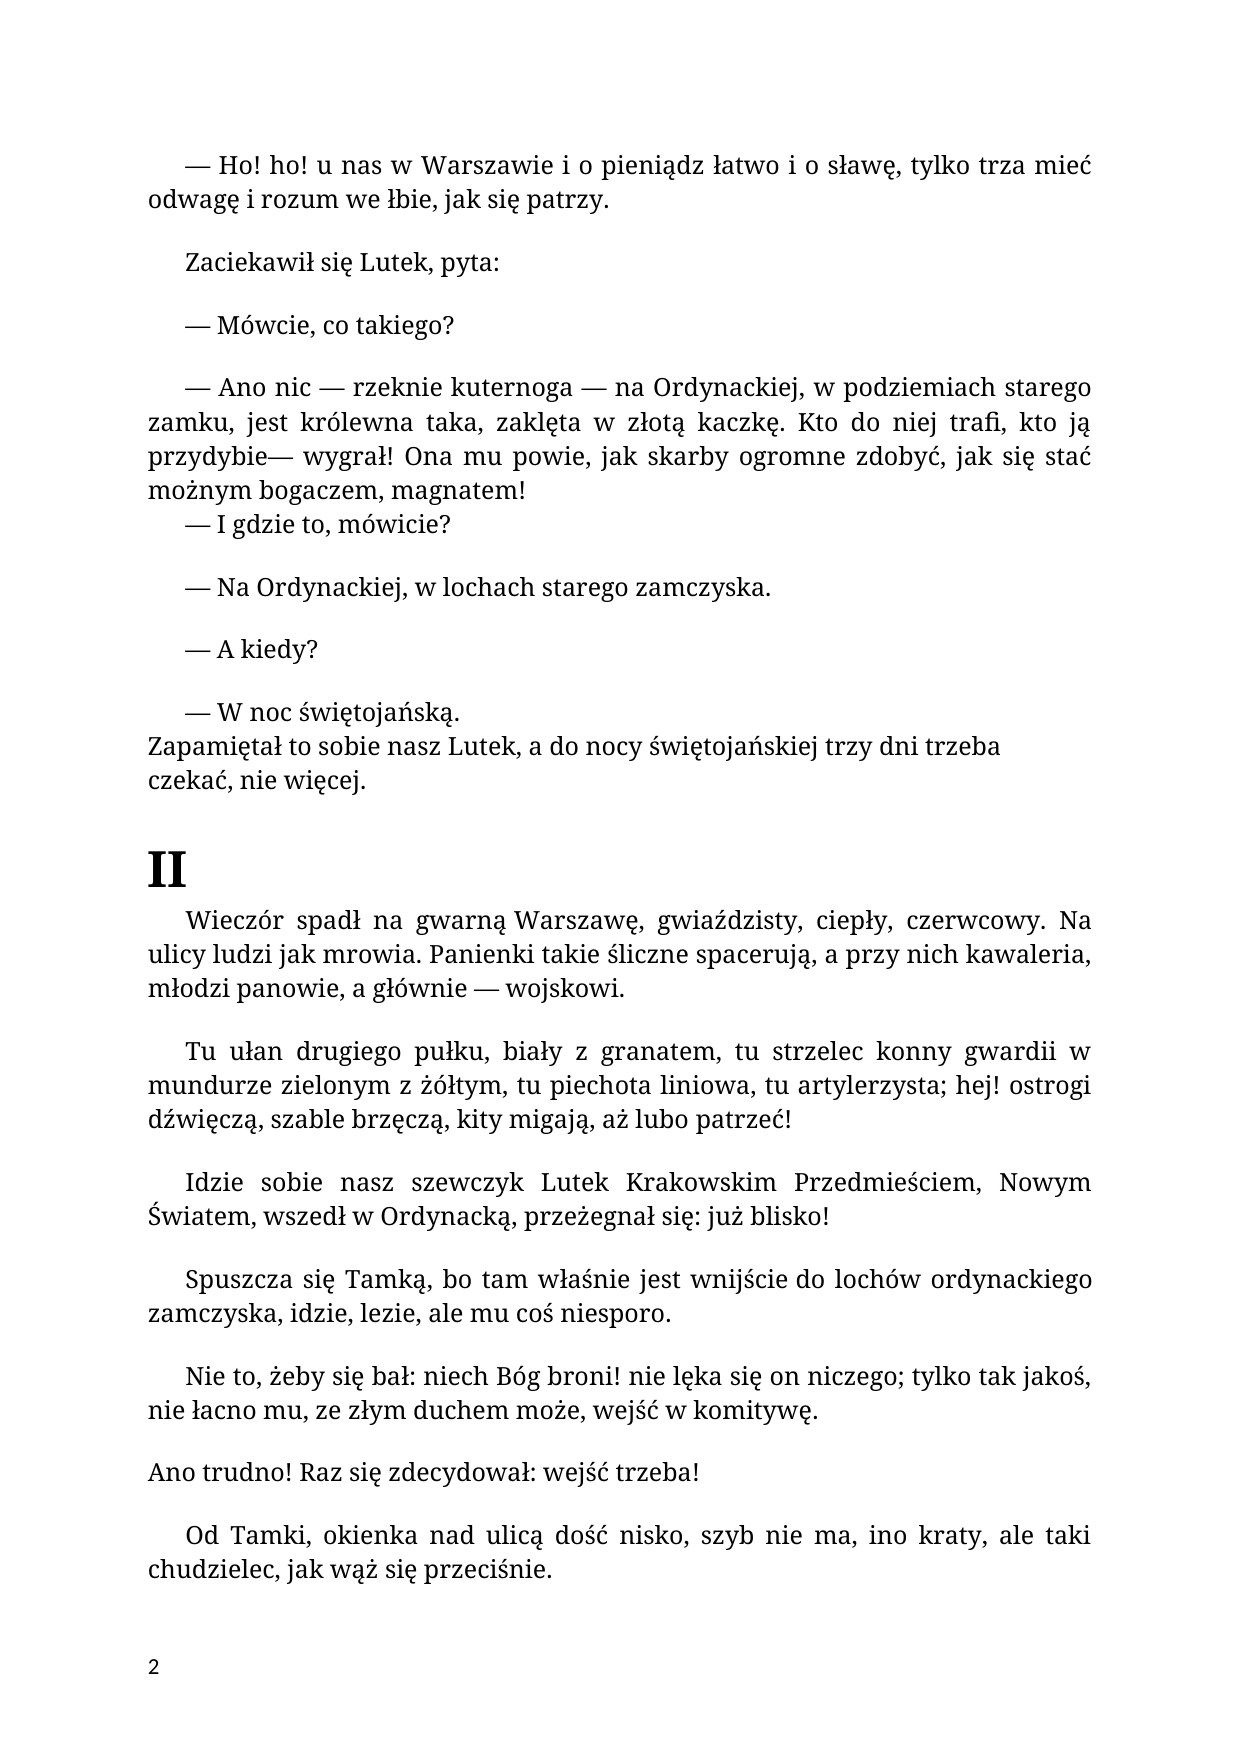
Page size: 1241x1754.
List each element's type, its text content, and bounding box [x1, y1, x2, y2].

text — Ho! ho! u nas w Warszawie i o pieniądz łatwo i o sławę, tylko trza mieć odwagę i rozum we łbie, jak się patrzy. [148, 148, 1093, 216]
text — Na Ordynackiej, w lochach starego zamczyska. [148, 569, 1093, 603]
text Zapamiętał to sobie nasz Lutek, a do nocy świętojańskiej trzy dni trzeba czekać, nie więcej. [148, 729, 1093, 797]
text — A kiedy? [148, 632, 1093, 666]
text Idzie sobie nasz szewczyk Lutek Krakowskim Przedmieściem, Nowym Światem, wszedł w Ordynacką, przeżegnał się: już blisko! [148, 1164, 1093, 1233]
text Zaciekawił się Lutek, pyta: [148, 244, 1093, 278]
text — Mówcie, co takiego? [148, 307, 1093, 341]
text — W noc świętojańską. [148, 695, 1093, 729]
subtitle II [148, 834, 1093, 903]
text Tu ułan drugiego pułku, biały z granatem, tu strzelec konny gwardii w mundurze zielonym z żółtym, tu piechota liniowa, tu artylerzysta; hej! ostrogi dźwięczą, szable brzęczą, kity migają, aż lubo patrzeć! [148, 1033, 1093, 1136]
text Wieczór spadł na gwarną Warszawę, gwiaździsty, ciepły, czerwcowy. Na ulicy ludzi jak mrowia. Panienki takie śliczne spacerują, a przy nich kawaleria, młodzi panowie, a głównie — wojskowi. [148, 903, 1093, 1005]
text Od Tamki, okienka nad ulicą dość nisko, szyb nie ma, ino kraty, ale taki chudzielec, jak wąż się przeciśnie. [148, 1518, 1093, 1586]
text — Ano nic — rzeknie kuternoga — na Ordynackiej, w podziemiach starego zamku, jest królewna taka, zaklęta w złotą kaczkę. Kto do niej trafi, kto ją przydybie— wygrał! Ona mu powie, jak skarby ogromne zdobyć, jak się stać możnym bogaczem, magnatem! [148, 370, 1093, 506]
text Ano trudno! Raz się zdecydował: wejść trzeba! [148, 1455, 1093, 1489]
text Nie to, żeby się bał: niech Bóg broni! nie lęka się on niczego; tylko tak jakoś, nie łacno mu, ze złym duchem może, wejść w komitywę. [148, 1358, 1093, 1426]
text — I gdzie to, mówicie? [148, 506, 1093, 540]
text Spuszcza się Tamką, bo tam właśnie jest wnijście do lochów ordynackiego zamczyska, idzie, lezie, ale mu coś niesporo. [148, 1261, 1093, 1329]
